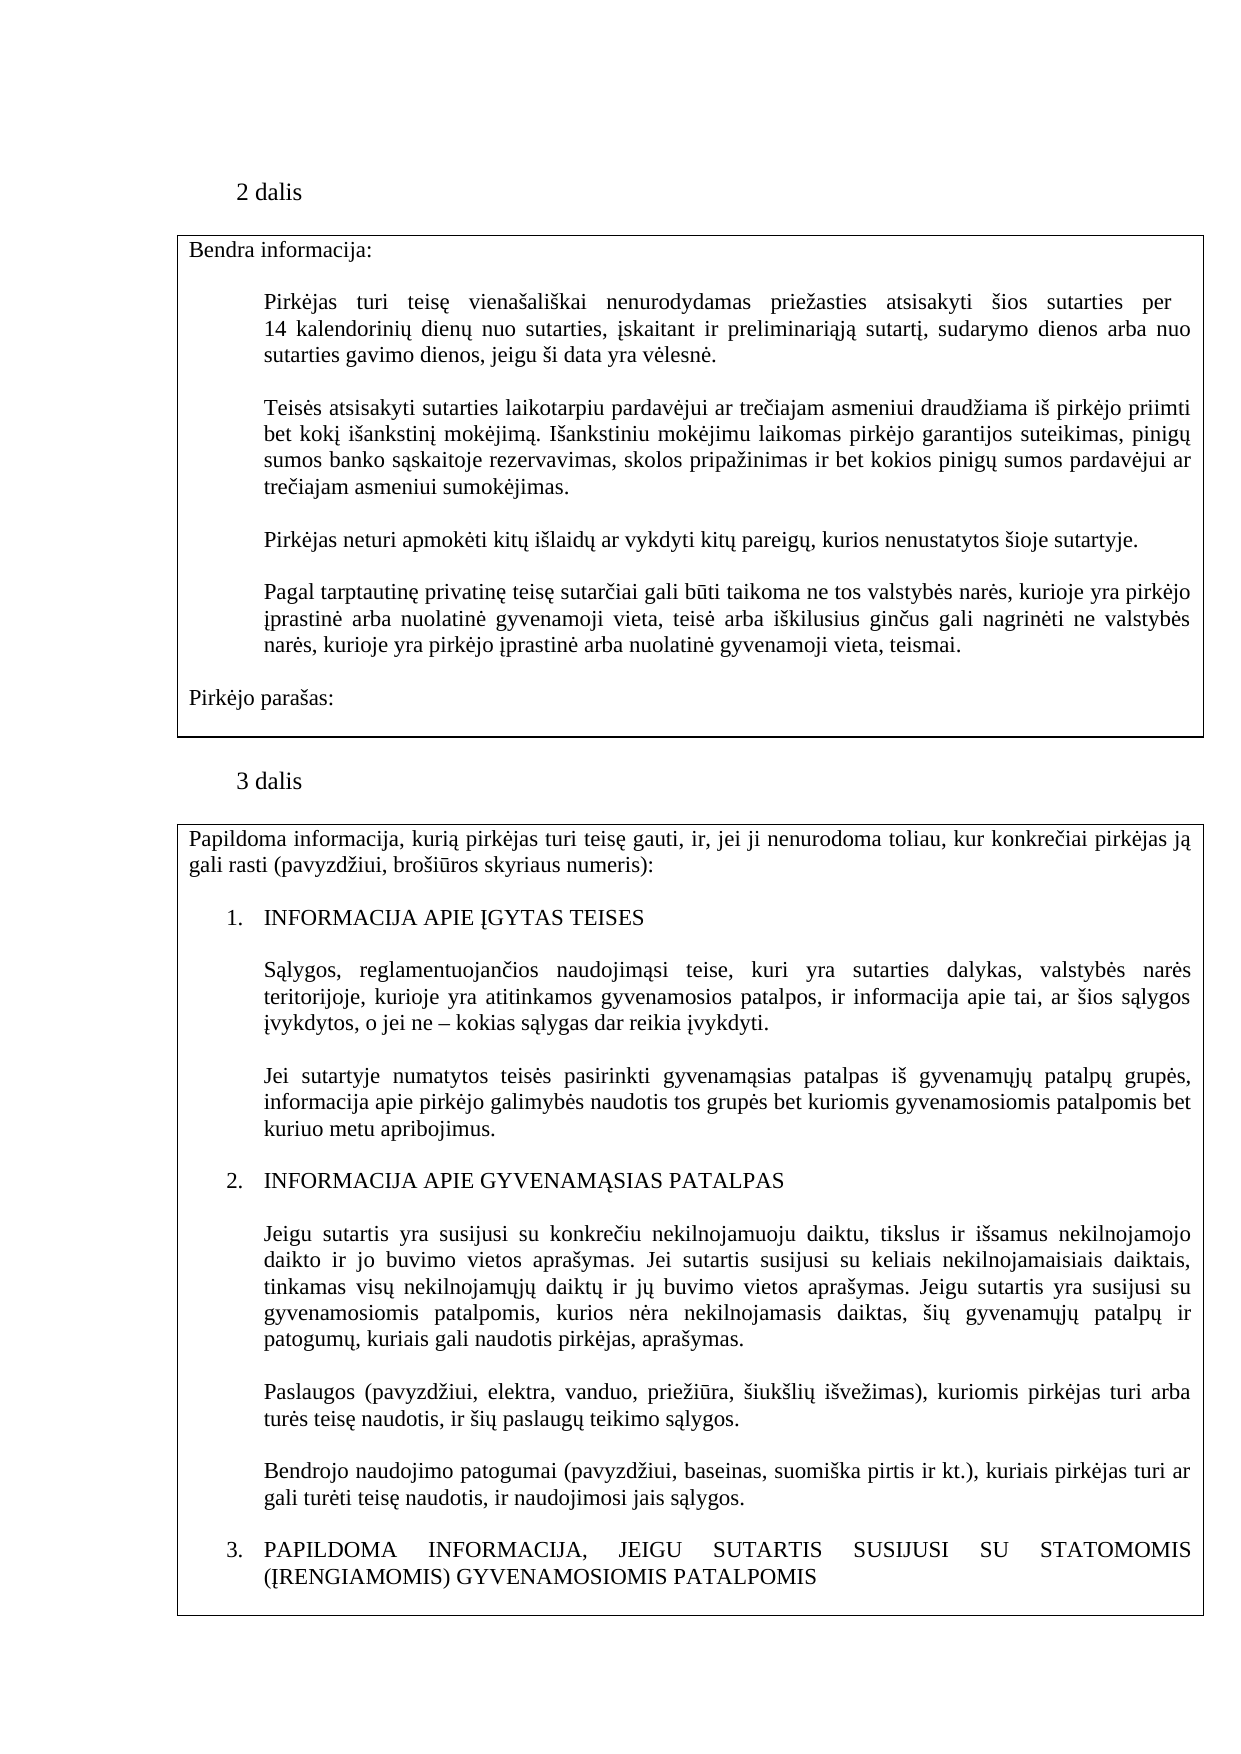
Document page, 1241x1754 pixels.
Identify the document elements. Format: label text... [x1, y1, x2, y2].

table_header Papildoma informacija, kurią pirkėjas turi teisę gauti, ir, jei ji nenurodoma toliau, kur konkrečiai pirkėjas ją gali rasti (pavyzdžiui, brošiūros skyriaus numeris): 1. Informacija apie įgytas teises Sąlygos, reglamentuojančios naudojimąsi teise, kuri yra sutarties dalykas, valstybės narės teritorijoje, kurioje yra atitinkamos gyvenamosios patalpos, ir informacija apie tai, ar šios sąlygos įvykdytos, o jei ne – kokias sąlygas dar reikia įvykdyti. Jei sutartyje numatytos teisės pasirinkti gyvenamąsias patalpas iš gyvenamųjų patalpų grupės, informacija apie pirkėjo galimybės naudotis tos grupės bet kuriomis gyvenamosiomis patalpomis bet kuriuo metu apribojimus. 2. Informacija apie GYvenamąsias patalpas Jeigu sutartis yra susijusi su konkrečiu nekilnojamuoju daiktu, tikslus ir išsamus nekilnojamojo daikto ir jo buvimo vietos aprašymas. Jei sutartis susijusi su keliais nekilnojamaisiais daiktais, tinkamas visų nekilnojamųjų daiktų ir jų buvimo vietos aprašymas. Jeigu sutartis yra susijusi su gyvenamosiomis patalpomis, kurios nėra nekilnojamasis daiktas, šių gyvenamųjų patalpų ir patogumų, kuriais gali naudotis pirkėjas, aprašymas. Paslaugos (pavyzdžiui, elektra, vanduo, priežiūra, šiukšlių išvežimas), kuriomis pirkėjas turi arba turės teisę naudotis, ir šių paslaugų teikimo sąlygos. Bendrojo naudojimo patogumai (pavyzdžiui, baseinas, suomiška pirtis ir kt.), kuriais pirkėjas turi ar gali turėti teisę naudotis, ir naudojimosi jais sąlygos. 3. PAPILDOMA INFORMACIJA, JEIGU sutartis susijusi su statomomis (įrengiamomis) gyvenamosiomis patalpomis [178, 825, 1203, 1615]
text 3 dalis [236, 766, 1181, 795]
table_header Bendra informacija: Pirkėjas turi teisę vienašališkai nenurodydamas priežasties atsisakyti šios sutarties per 14 kalendorinių dienų nuo sutarties, įskaitant ir preliminariąją sutartį, sudarymo dienos arba nuo sutarties gavimo dienos, jeigu ši data yra vėlesnė. Teisės atsisakyti sutarties laikotarpiu pardavėjui ar trečiajam asmeniui draudžiama iš pirkėjo priimti bet kokį išankstinį mokėjimą. Išankstiniu mokėjimu laikomas pirkėjo garantijos suteikimas, pinigų sumos banko sąskaitoje rezervavimas, skolos pripažinimas ir bet kokios pinigų sumos pardavėjui ar trečiajam asmeniui sumokėjimas. Pirkėjas neturi apmokėti kitų išlaidų ar vykdyti kitų pareigų, kurios nenustatytos šioje sutartyje. Pagal tarptautinę privatinę teisę sutarčiai gali būti taikoma ne tos valstybės narės, kurioje yra pirkėjo įprastinė arba nuolatinė gyvenamoji vieta, teisė arba iškilusius ginčus gali nagrinėti ne valstybės narės, kurioje yra pirkėjo įprastinė arba nuolatinė gyvenamoji vieta, teismai. Pirkėjo parašas: [178, 236, 1203, 736]
text 2 dalis [177, 177, 1181, 206]
